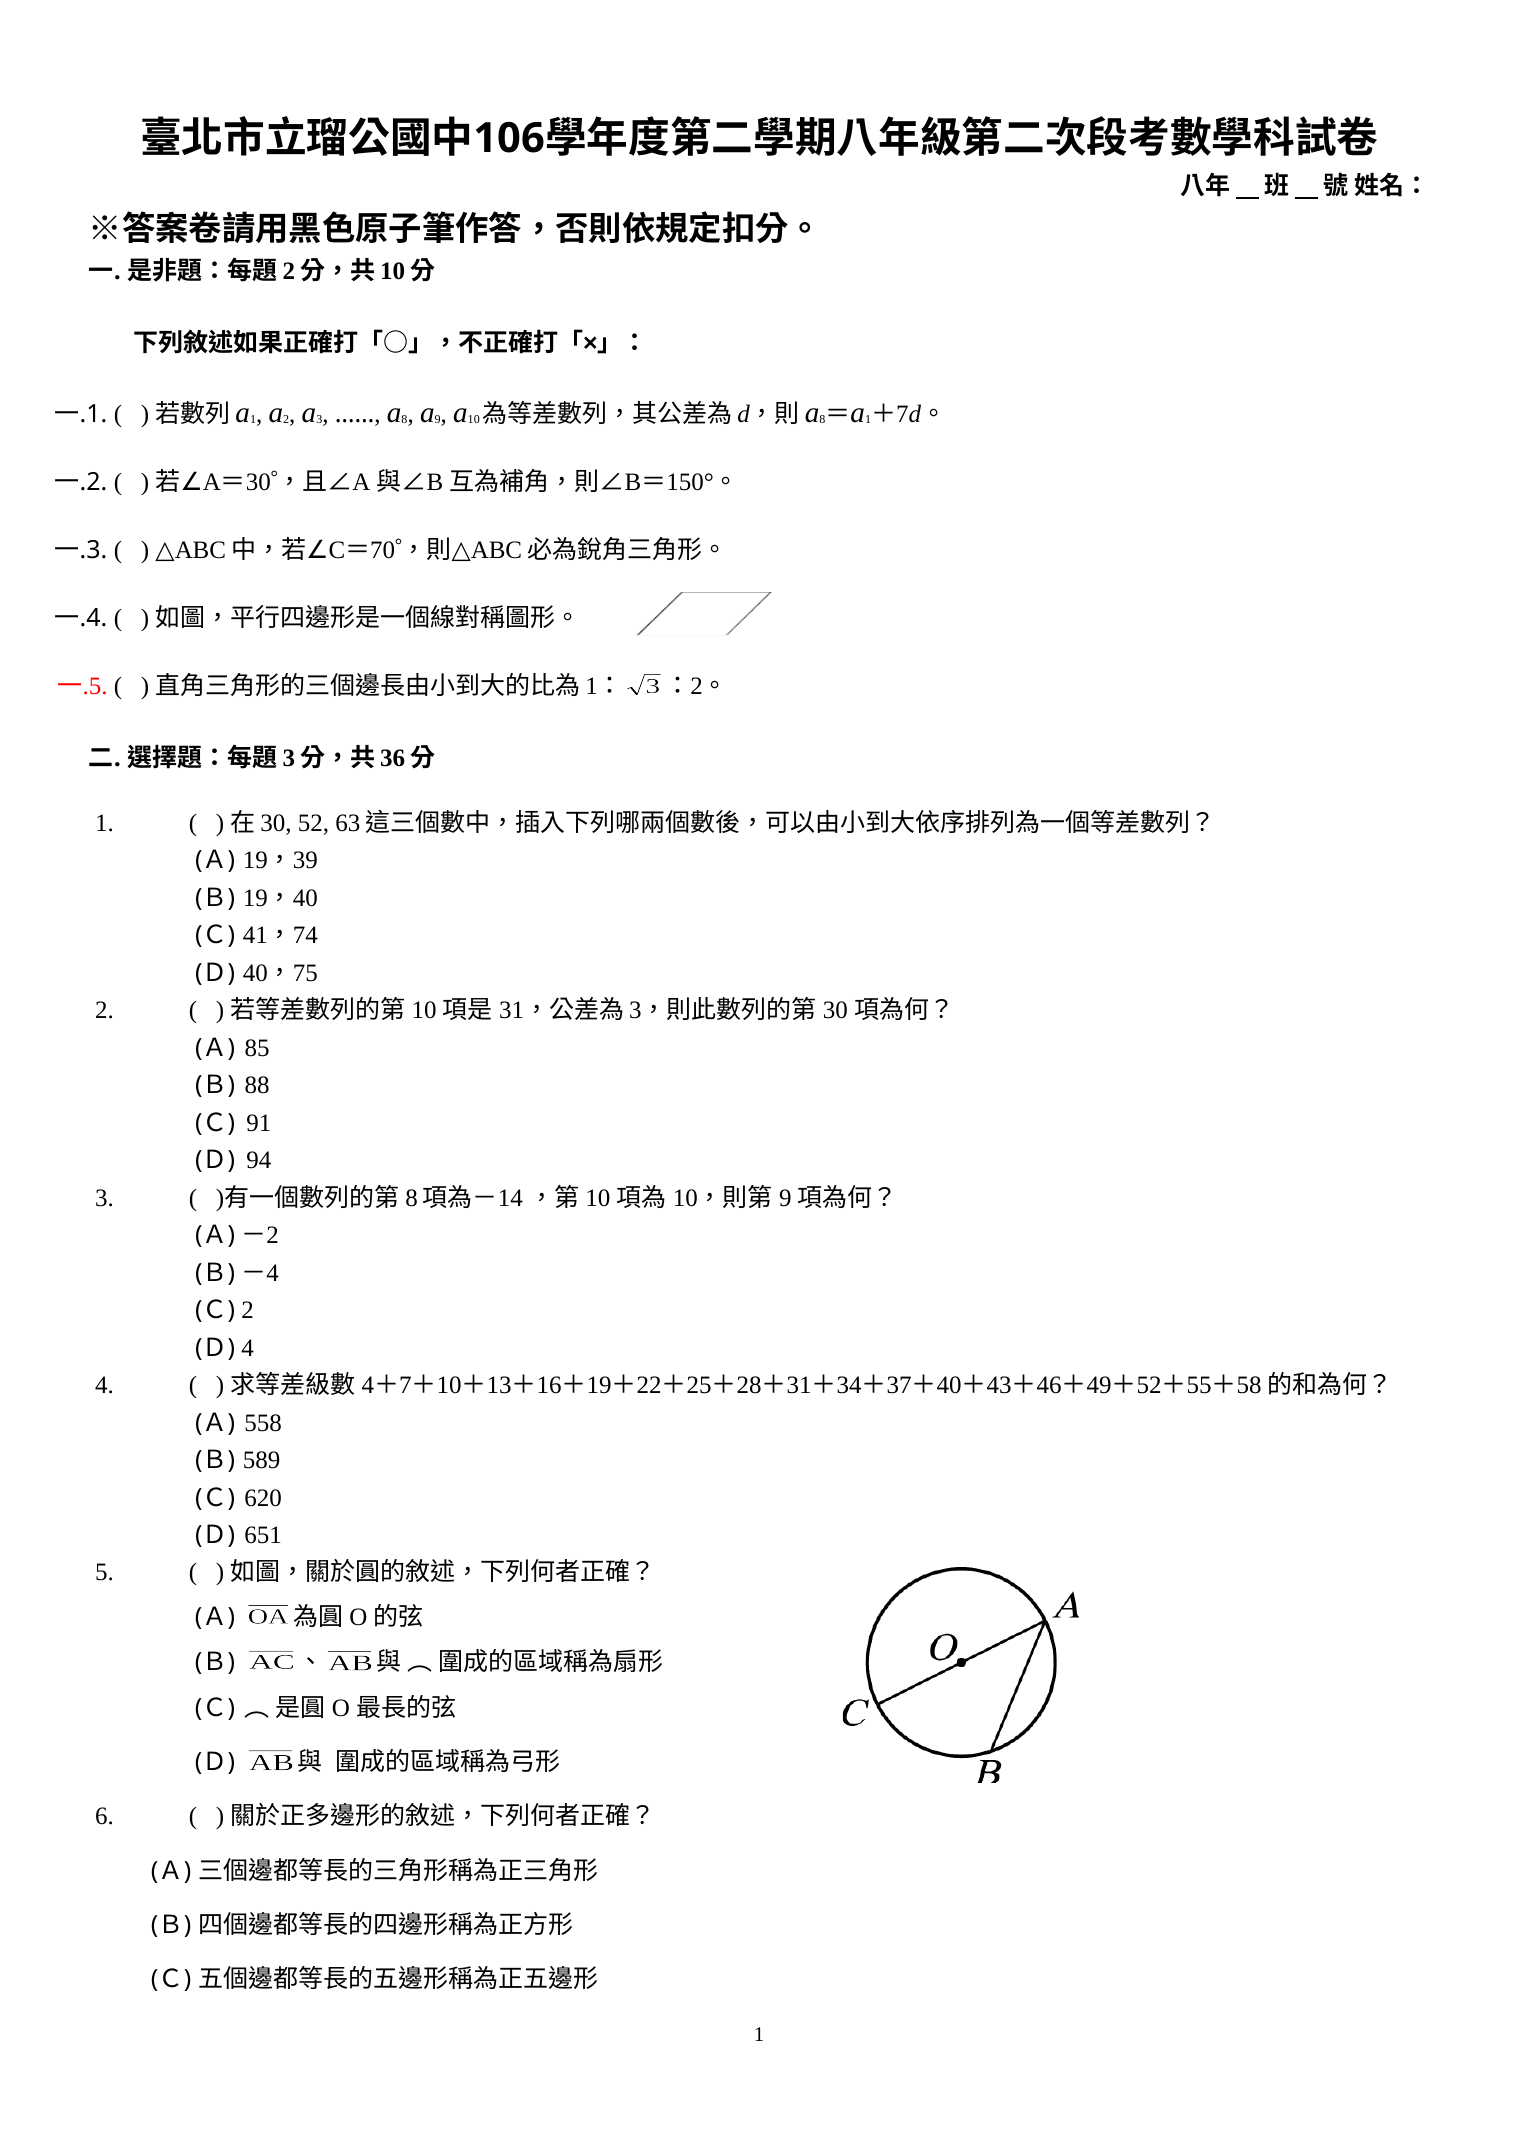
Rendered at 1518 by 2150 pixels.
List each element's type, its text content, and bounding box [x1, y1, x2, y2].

text [1079, 1596, 1429, 1633]
text (Ａ) 為圓 O 的弦 [188, 1596, 842, 1633]
list ( ) 如圖，平行四邊形是一個線對稱圖形。 [113, 600, 671, 634]
subtitle 下列敘述如果正確打「○」，不正確打「×」： [133, 323, 1429, 359]
text (Ａ) 19，39 [188, 839, 1429, 876]
text (Ｃ) 41，74 [188, 914, 1429, 951]
text (Ｄ) 4 [188, 1326, 1429, 1364]
text (Ｂ) －4 [188, 1251, 1429, 1289]
list ( ) 求等差級數 4＋7＋10＋13＋16＋19＋22＋25＋28＋31＋34＋37＋40＋43＋46＋49＋52＋55＋58 的和為何？ [113, 1364, 1429, 1401]
text (Ａ) 三個邊都等長的三角形稱為正三角形 [99, 1850, 1429, 1886]
text (Ｃ) 五個邊都等長的五邊形稱為正五邊形 [99, 1959, 1429, 1995]
text (Ｃ) ︵ 是圓 O 最長的弦 [188, 1687, 842, 1723]
text (Ｂ) 88 [188, 1064, 1429, 1101]
text (Ｂ) 589 [188, 1439, 1429, 1476]
picture [842, 1567, 1079, 1783]
text (Ｄ) 651 [188, 1514, 1429, 1551]
text (Ａ) －2 [188, 1214, 1429, 1251]
text 臺北市立瑠公國中106學年度第二學期八年級第二次段考數學科試卷 [88, 104, 1429, 164]
list ( ) 關於正多邊形的敘述，下列何者正確？ [113, 1796, 1429, 1832]
list ( ) 若∠A＝30，且∠A 與∠B 互為補角，則∠B＝150°。 [113, 463, 1429, 497]
list ( ) 若數列a1, a2, a3, ……, a8, a9, a10為等差數列，其公差為d，則a8＝a1＋7d。 [113, 395, 1429, 429]
list ( ) 在30, 52, 63這三個數中，插入下列哪兩個數後，可以由小到大依序排列為一個等差數列？ [113, 801, 1429, 839]
subtitle 是非題：每題2分，共10分 [88, 250, 1429, 287]
text (Ｂ) 、與 ︵ 圍成的區域稱為扇形 [188, 1642, 842, 1678]
text (Ｄ) 與 圍成的區域稱為弓形 [188, 1741, 842, 1778]
text (Ｄ) 94 [188, 1139, 1429, 1176]
text [1079, 1741, 1429, 1778]
list ( ) 如圖，關於圓的敘述，下列何者正確？ [113, 1551, 1429, 1587]
list ( )有一個數列的第 8項為－14 ，第 10 項為 10，則第 9 項為何？ [113, 1176, 1429, 1214]
text (Ｂ) 四個邊都等長的四邊形稱為正方形 [99, 1904, 1429, 1941]
list ( ) △ABC中，若∠C＝70，則△ABC必為銳角三角形。 [113, 532, 1429, 566]
text [1079, 1687, 1429, 1723]
text (Ｄ) 40，75 [188, 951, 1429, 989]
text (Ｃ) 620 [188, 1476, 1429, 1514]
subtitle 選擇題：每題3分，共36分 [88, 736, 1429, 773]
text ※答案卷請用黑色原子筆作答，否則依規定扣分。 [88, 202, 1429, 250]
text (Ａ) 558 [188, 1401, 1429, 1439]
text 八年 班 號 姓名： [88, 164, 1429, 202]
text (Ｂ) 19，40 [188, 876, 1429, 914]
text (Ｃ) 91 [188, 1101, 1429, 1139]
list ( ) 若等差數列的第 10 項是 31，公差為3，則此數列的第 30 項為何？ [113, 989, 1429, 1026]
list [731, 600, 1429, 634]
text (Ｃ) 2 [188, 1289, 1429, 1326]
text [1079, 1642, 1429, 1678]
text (Ａ) 85 [188, 1026, 1429, 1064]
list ( ) 直角三角形的三個邊長由小到大的比為1：：2。 [113, 668, 1429, 702]
